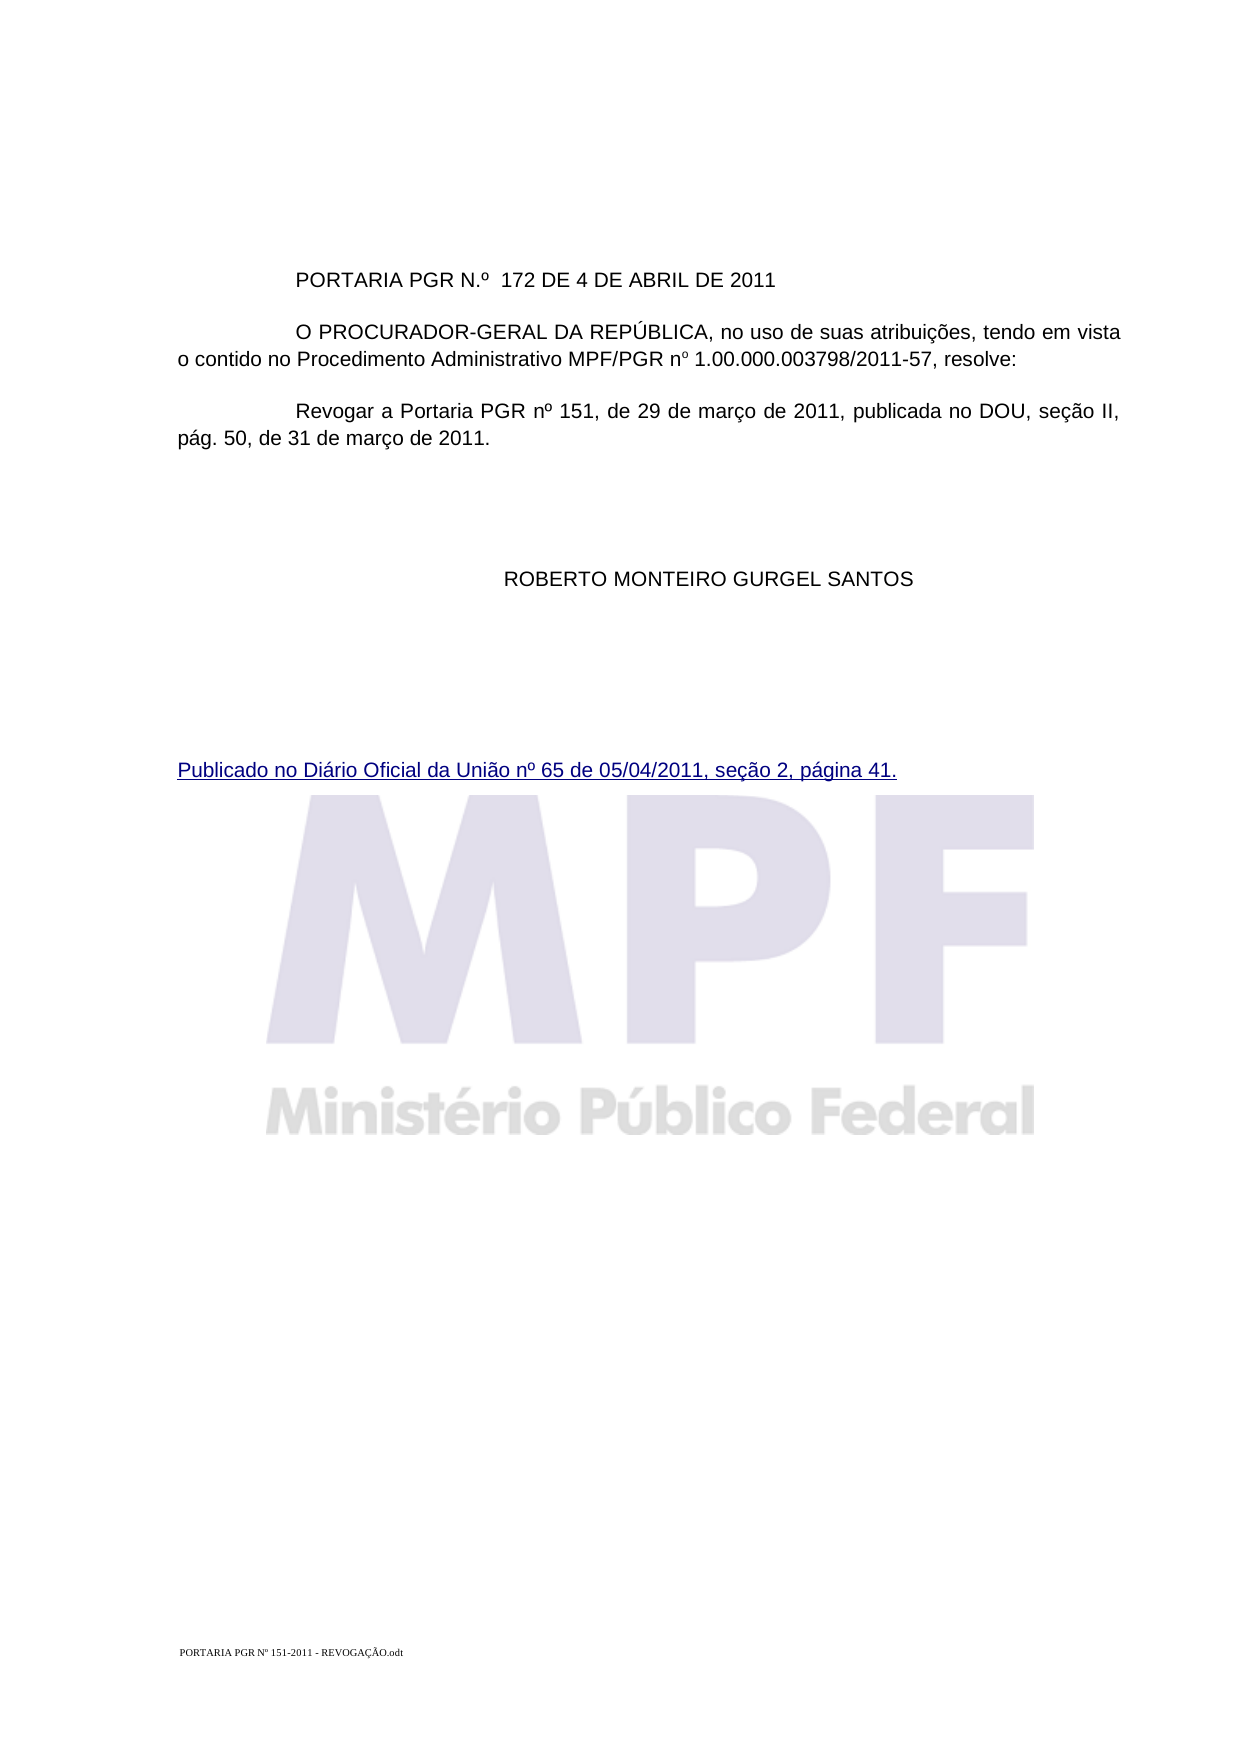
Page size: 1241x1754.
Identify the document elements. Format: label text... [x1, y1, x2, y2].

text PORTARIA PGR Nº 151-2011 - REVOGAÇÃO.odt [179, 1636, 646, 1660]
text Revogar a Portaria PGR nº 151, de 29 de março de 2011, publicada no DOU, seção II, pág. 50, de 31 de março de 2011. [177, 397, 1122, 451]
text PORTARIA PGR N.º 172 DE 4 DE ABRIL DE 2011 [177, 266, 1122, 293]
text O PROCURADOR-GERAL DA REPÚBLICA, no uso de suas atribuições, tendo em vista o contido no Procedimento Administrativo MPF/PGR no 1.00.000.003798/2011-57, resolve: [177, 318, 1122, 372]
text Publicado no Diário Oficial da União nº 65 de 05/04/2011, seção 2, página 41. [177, 757, 1220, 782]
picture [266, 795, 1034, 1136]
text ROBERTO MONTEIRO GURGEL SANTOS [177, 565, 1122, 592]
